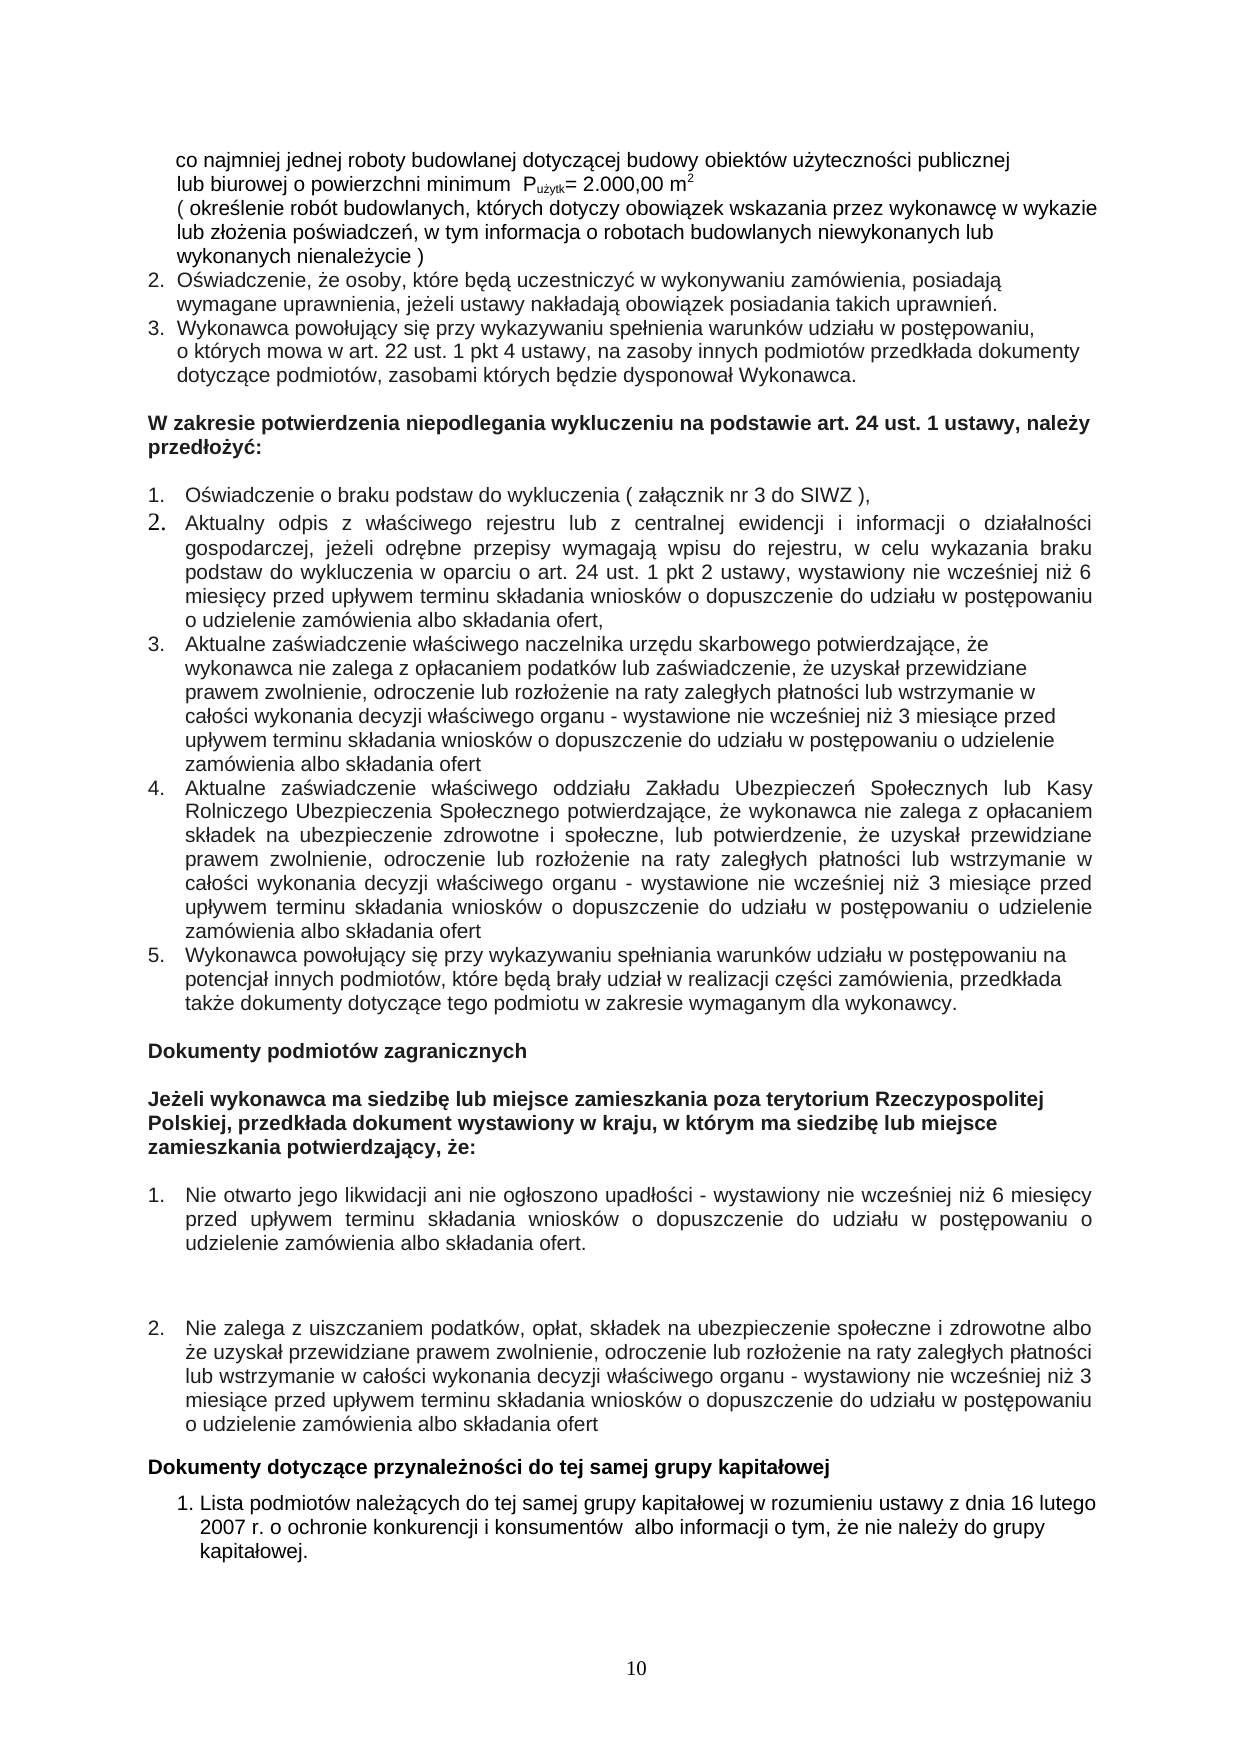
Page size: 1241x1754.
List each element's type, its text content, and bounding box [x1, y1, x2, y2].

list Oświadczenie o braku podstaw do wykluczenia ( załącznik nr 3 do SIWZ ), [148, 483, 1125, 507]
text kapitałowej. [148, 1539, 1125, 1563]
text ( określenie robót budowlanych, których dotyczy obowiązek wskazania przez wykonawcę w wykazie [148, 196, 1125, 219]
list Aktualny odpis z właściwego rejestru lub z centralnej ewidencji i informacji o działalności gospodarczej, jeżeli odrębne przepisy wymagają wpisu do rejestru, w celu wykazania braku podstaw do wykluczenia w oparciu o art. 24 ust. 1 pkt 2 ustawy, wystawiony nie wcześniej niż 6 miesięcy przed upływem terminu składania wniosków o dopuszczenie do udziału w postępowaniu o udzielenie zamówienia albo składania ofert, [148, 507, 1093, 632]
text 2007 r. o ochronie konkurencji i konsumentów albo informacji o tym, że nie należy do grupy [148, 1515, 1125, 1539]
text lub biurowej o powierzchni minimum Pużytk= 2.000,00 m2 [148, 172, 1093, 196]
text dotyczące podmiotów, zasobami których będzie dysponował Wykonawca. [148, 363, 1125, 387]
text wykonanych nienależycie ) [148, 243, 1125, 267]
text Dokumenty dotyczące przynależności do tej samej grupy kapitałowej [148, 1454, 1125, 1478]
list Aktualne zaświadczenie właściwego naczelnika urzędu skarbowego potwierdzające, że wykonawca nie zalega z opłacaniem podatków lub zaświadczenie, że uzyskał przewidziane prawem zwolnienie, odroczenie lub rozłożenie na raty zaległych płatności lub wstrzymanie w całości wykonania decyzji właściwego organu - wystawione nie wcześniej niż 3 miesiące przed upływem terminu składania wniosków o dopuszczenie do udziału w postępowaniu o udzielenie zamówienia albo składania ofert [148, 632, 1093, 775]
list Nie otwarto jego likwidacji ani nie ogłoszono upadłości - wystawiony nie wcześniej niż 6 miesięcy przed upływem terminu składania wniosków o dopuszczenie do udziału w postępowaniu o udzielenie zamówienia albo składania ofert. [148, 1183, 1094, 1254]
list Nie zalega z uiszczaniem podatków, opłat, składek na ubezpieczenie społeczne i zdrowotne albo że uzyskał przewidziane prawem zwolnienie, odroczenie lub rozłożenie na raty zaległych płatności lub wstrzymanie w całości wykonania decyzji właściwego organu - wystawiony nie wcześniej niż 3 miesiące przed upływem terminu składania wniosków o dopuszczenie do udziału w postępowaniu o udzielenie zamówienia albo składania ofert [148, 1316, 1094, 1436]
text 1. Lista podmiotów należących do tej samej grupy kapitałowej w rozumieniu ustawy z dnia 16 lutego [148, 1491, 1125, 1515]
text W zakresie potwierdzenia niepodlegania wykluczeniu na podstawie art. 24 ust. 1 ustawy, należy przedłożyć: [148, 411, 1125, 459]
text Dokumenty podmiotów zagranicznych [148, 1039, 1125, 1063]
text 3. Wykonawca powołujący się przy wykazywaniu spełnienia warunków udziału w postępowaniu, [148, 315, 1125, 339]
text o których mowa w art. 22 ust. 1 pkt 4 ustawy, na zasoby innych podmiotów przedkłada dokumenty [148, 339, 1125, 363]
text co najmniej jednej roboty budowlanej dotyczącej budowy obiektów użyteczności publicznej [148, 148, 1093, 172]
text Jeżeli wykonawca ma siedzibę lub miejsce zamieszkania poza terytorium Rzeczypospolitej Polskiej, przedkłada dokument wystawiony w kraju, w którym ma siedzibę lub miejsce zamieszkania potwierdzający, że: [148, 1087, 1125, 1159]
text wymagane uprawnienia, jeżeli ustawy nakładają obowiązek posiadania takich uprawnień. [148, 291, 1094, 315]
list Aktualne zaświadczenie właściwego oddziału Zakładu Ubezpieczeń Społecznych lub Kasy Rolniczego Ubezpieczenia Społecznego potwierdzające, że wykonawca nie zalega z opłacaniem składek na ubezpieczenie zdrowotne i społeczne, lub potwierdzenie, że uzyskał przewidziane prawem zwolnienie, odroczenie lub rozłożenie na raty zaległych płatności lub wstrzymanie w całości wykonania decyzji właściwego organu - wystawione nie wcześniej niż 3 miesiące przed upływem terminu składania wniosków o dopuszczenie do udziału w postępowaniu o udzielenie zamówienia albo składania ofert [148, 775, 1093, 943]
list Wykonawca powołujący się przy wykazywaniu spełniania warunków udziału w postępowaniu na potencjał innych podmiotów, które będą brały udział w realizacji części zamówienia, przedkłada także dokumenty dotyczące tego podmiotu w zakresie wymaganym dla wykonawcy. [148, 943, 1093, 1015]
text lub złożenia poświadczeń, w tym informacja o robotach budowlanych niewykonanych lub [148, 219, 1125, 243]
text 2. Oświadczenie, że osoby, które będą uczestniczyć w wykonywaniu zamówienia, posiadają [148, 267, 1094, 291]
